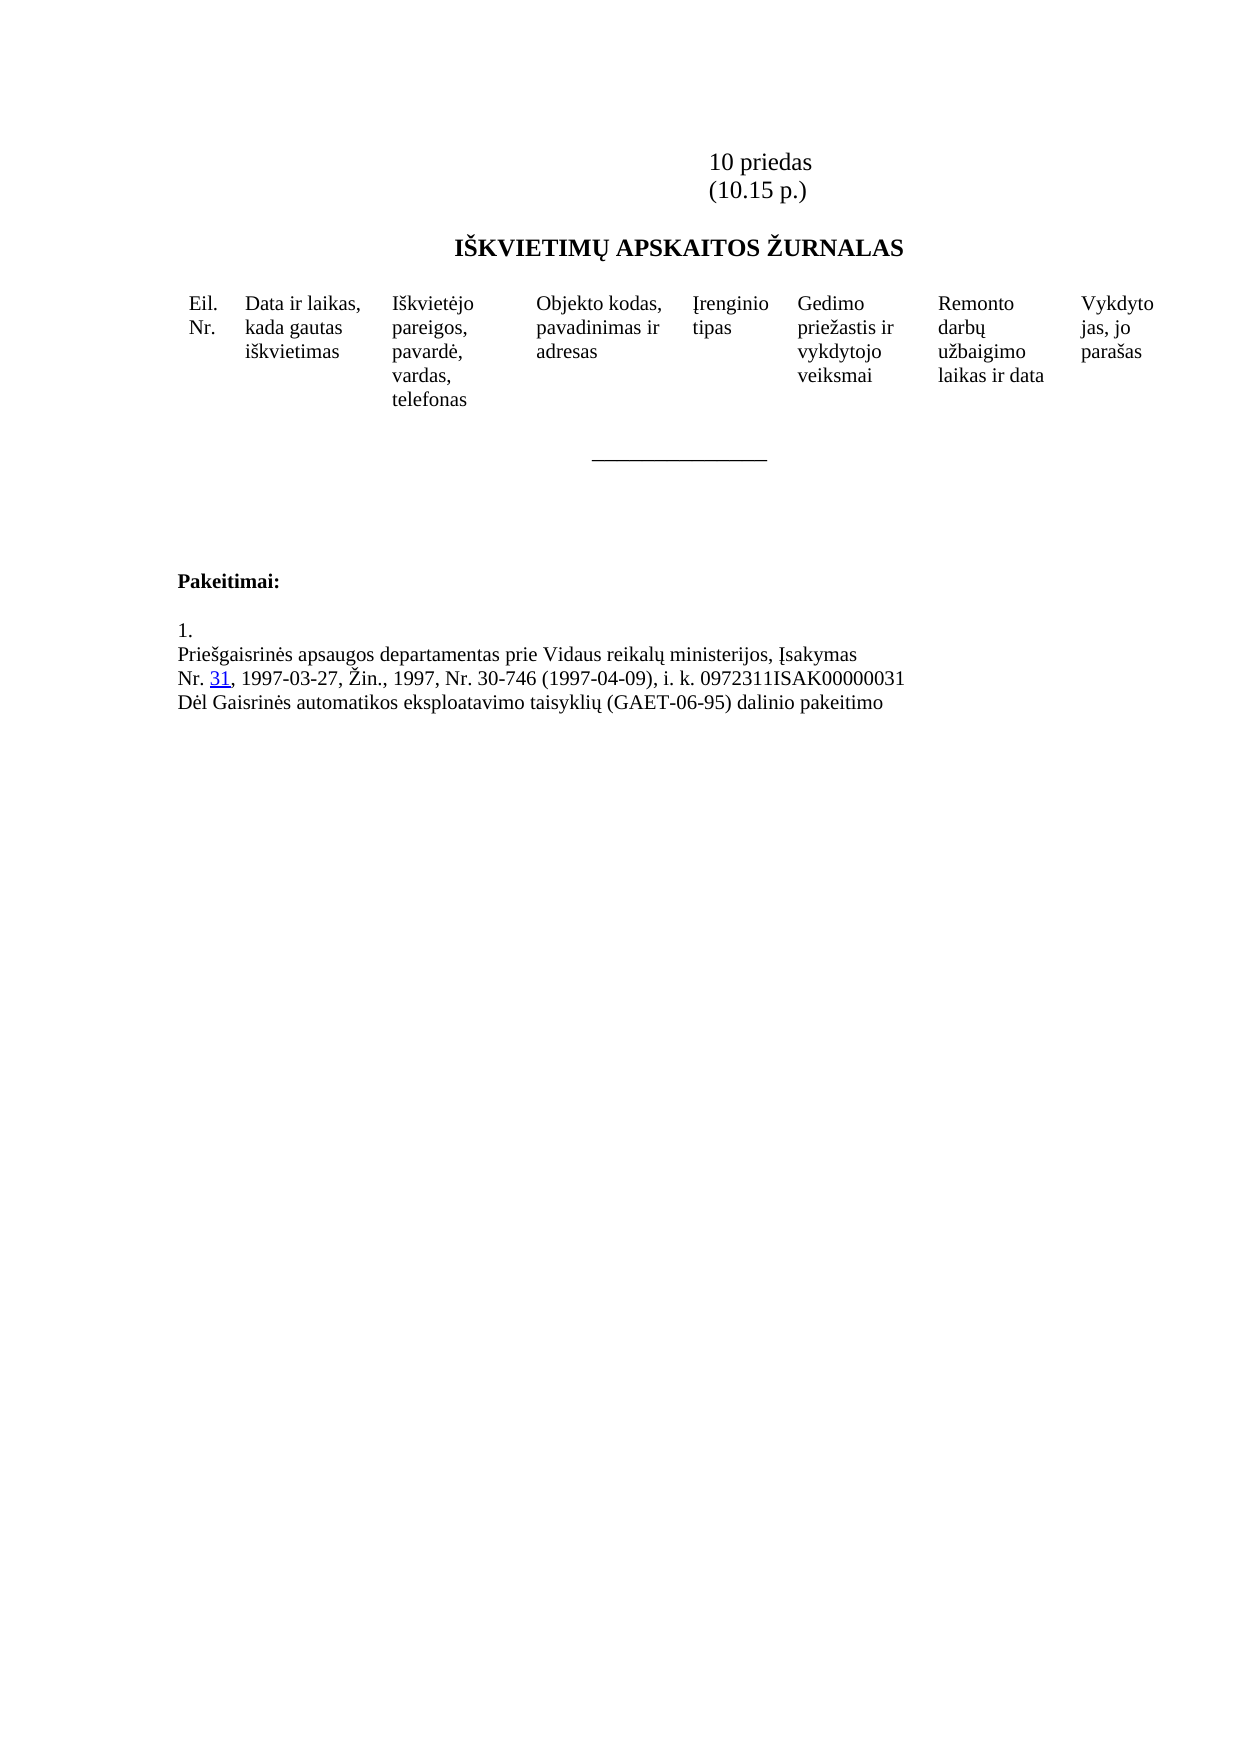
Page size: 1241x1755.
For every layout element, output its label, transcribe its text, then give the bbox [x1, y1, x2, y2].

table_cell [177, 411, 233, 435]
text Pakeitimai: [177, 569, 1181, 593]
table_header Objekto kodas, pavadinimas ir adresas [525, 291, 681, 411]
table_cell [234, 411, 381, 435]
table_header Remonto darbų užbaigimo laikas ir data [927, 291, 1069, 411]
table_header Data ir laikas, kada gautas iškvietimas [234, 291, 381, 411]
table_header Eil. Nr. [177, 291, 233, 411]
table_cell [525, 411, 681, 435]
table_cell [1070, 411, 1181, 435]
text ______________ [177, 435, 1181, 464]
table_header Gedimo priežastis ir vykdytojo veiksmai [786, 291, 927, 411]
text Nr. 31, 1997-03-27, Žin., 1997, Nr. 30-746 (1997-04-09), i. k. 0972311ISAK00000031 [177, 666, 1181, 690]
text 10 priedas [177, 147, 1181, 176]
text Priešgaisrinės apsaugos departamentas prie Vidaus reikalų ministerijos, Įsakymas [177, 642, 1181, 666]
text Dėl Gaisrinės automatikos eksploatavimo taisyklių (GAET-06-95) dalinio pakeitimo [177, 690, 1181, 714]
table_header Vykdyto jas, jo parašas [1070, 291, 1181, 411]
table_cell [927, 411, 1069, 435]
text (10.15 p.) [177, 176, 1181, 204]
table_header Įrenginio tipas [681, 291, 786, 411]
text IŠKVIETIMŲ APSKAITOS ŽURNALAS [177, 233, 1181, 262]
table_cell [786, 411, 927, 435]
table_header Iškvietėjo pareigos, pavardė, vardas, telefonas [381, 291, 525, 411]
table_cell [381, 411, 525, 435]
text 1. [177, 617, 1181, 642]
table_cell [681, 411, 786, 435]
